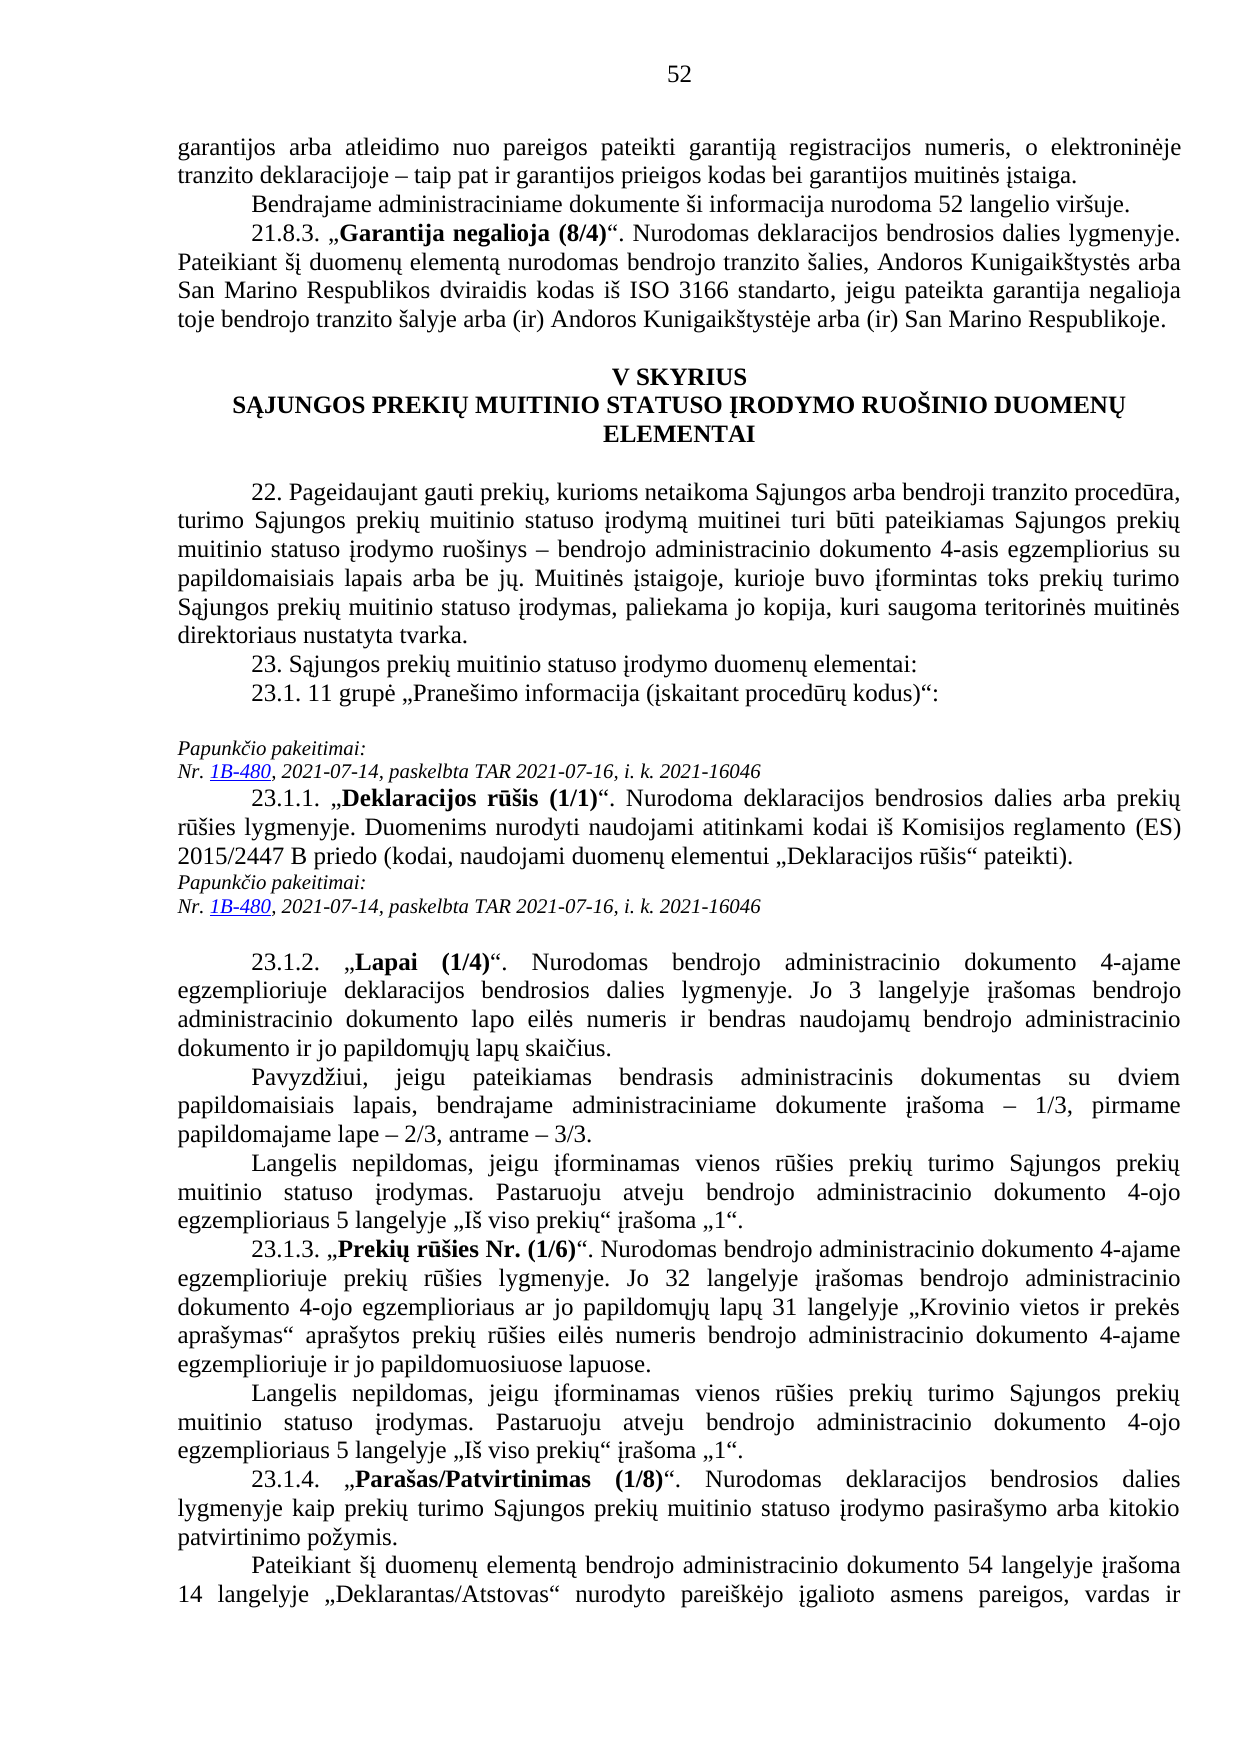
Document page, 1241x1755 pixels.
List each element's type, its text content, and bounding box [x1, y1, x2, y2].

text 23.1. 11 grupė „Pranešimo informacija (įskaitant procedūrų kodus)“: [177, 678, 1181, 707]
text 21.8.3. „Garantija negalioja (8/4)“. Nurodomas deklaracijos bendrosios dalies lygmenyje. Pateikiant šį duomenų elementą nurodomas bendrojo tranzito šalies, Andoros Kunigaikštystės arba San Marino Respublikos dviraidis kodas iš ISO 3166 standarto, jeigu pateikta garantija negalioja toje bendrojo tranzito šalyje arba (ir) Andoros Kunigaikštystėje arba (ir) San Marino Respublikoje. [177, 218, 1181, 333]
text garantijos arba atleidimo nuo pareigos pateikti garantiją registracijos numeris, o elektroninėje tranzito deklaracijoje – taip pat ir garantijos prieigos kodas bei garantijos muitinės įstaiga. [177, 132, 1181, 189]
text 23.1.4. „Parašas/Patvirtinimas (1/8)“. Nurodomas deklaracijos bendrosios dalies lygmenyje kaip prekių turimo Sąjungos prekių muitinio statuso įrodymo pasirašymo arba kitokio patvirtinimo požymis. [177, 1464, 1181, 1550]
text 22. Pageidaujant gauti prekių, kurioms netaikoma Sąjungos arba bendroji tranzito procedūra, turimo Sąjungos prekių muitinio statuso įrodymą muitinei turi būti pateikiamas Sąjungos prekių muitinio statuso įrodymo ruošinys – bendrojo administracinio dokumento 4-asis egzempliorius su papildomaisiais lapais arba be jų. Muitinės įstaigoje, kurioje buvo įformintas toks prekių turimo Sąjungos prekių muitinio statuso įrodymas, paliekama jo kopija, kuri saugoma teritorinės muitinės direktoriaus nustatyta tvarka. [177, 477, 1181, 649]
text 23.1.1. „Deklaracijos rūšis (1/1)“. Nurodoma deklaracijos bendrosios dalies arba prekių rūšies lygmenyje. Duomenims nurodyti naudojami atitinkami kodai iš Komisijos reglamento (ES) 2015/2447 B priedo (kodai, naudojami duomenų elementui „Deklaracijos rūšis“ pateikti). [177, 783, 1181, 870]
text SĄJUNGOS PREKIŲ MUITINIO STATUSO ĮRODYMO RUOŠINIO DUOMENŲ ELEMENTAI [177, 390, 1181, 448]
text V SKYRIUS [177, 362, 1181, 390]
text Pavyzdžiui, jeigu pateikiamas bendrasis administracinis dokumentas su dviem papildomaisiais lapais, bendrajame administraciniame dokumente įrašoma – 1/3, pirmame papildomajame lape – 2/3, antrame – 3/3. [177, 1062, 1181, 1148]
text 23.1.2. „Lapai (1/4)“. Nurodomas bendrojo administracinio dokumento 4-ajame egzemplioriuje deklaracijos bendrosios dalies lygmenyje. Jo 3 langelyje įrašomas bendrojo administracinio dokumento lapo eilės numeris ir bendras naudojamų bendrojo administracinio dokumento ir jo papildomųjų lapų skaičius. [177, 947, 1181, 1062]
text Pateikiant šį duomenų elementą bendrojo administracinio dokumento 54 langelyje įrašoma 14 langelyje „Deklarantas/Atstovas“ nurodyto pareiškėjo įgalioto asmens pareigos, vardas ir [177, 1550, 1181, 1608]
text 23. Sąjungos prekių muitinio statuso įrodymo duomenų elementai: [177, 649, 1181, 678]
text 23.1.3. „Prekių rūšies Nr. (1/6)“. Nurodomas bendrojo administracinio dokumento 4-ajame egzemplioriuje prekių rūšies lygmenyje. Jo 32 langelyje įrašomas bendrojo administracinio dokumento 4-ojo egzemplioriaus ar jo papildomųjų lapų 31 langelyje „Krovinio vietos ir prekės aprašymas“ aprašytos prekių rūšies eilės numeris bendrojo administracinio dokumento 4-ajame egzemplioriuje ir jo papildomuosiuose lapuose. [177, 1234, 1181, 1378]
text Nr. 1B-480, 2021-07-14, paskelbta TAR 2021-07-16, i. k. 2021-16046 [177, 894, 1181, 918]
text Nr. 1B-480, 2021-07-14, paskelbta TAR 2021-07-16, i. k. 2021-16046 [177, 759, 1181, 783]
text Papunkčio pakeitimai: [177, 735, 1181, 759]
text Papunkčio pakeitimai: [177, 870, 1181, 894]
text Langelis nepildomas, jeigu įforminamas vienos rūšies prekių turimo Sąjungos prekių muitinio statuso įrodymas. Pastaruoju atveju bendrojo administracinio dokumento 4-ojo egzemplioriaus 5 langelyje „Iš viso prekių“ įrašoma „1“. [177, 1378, 1181, 1464]
text Langelis nepildomas, jeigu įforminamas vienos rūšies prekių turimo Sąjungos prekių muitinio statuso įrodymas. Pastaruoju atveju bendrojo administracinio dokumento 4-ojo egzemplioriaus 5 langelyje „Iš viso prekių“ įrašoma „1“. [177, 1148, 1181, 1234]
text Bendrajame administraciniame dokumente ši informacija nurodoma 52 langelio viršuje. [177, 189, 1181, 218]
